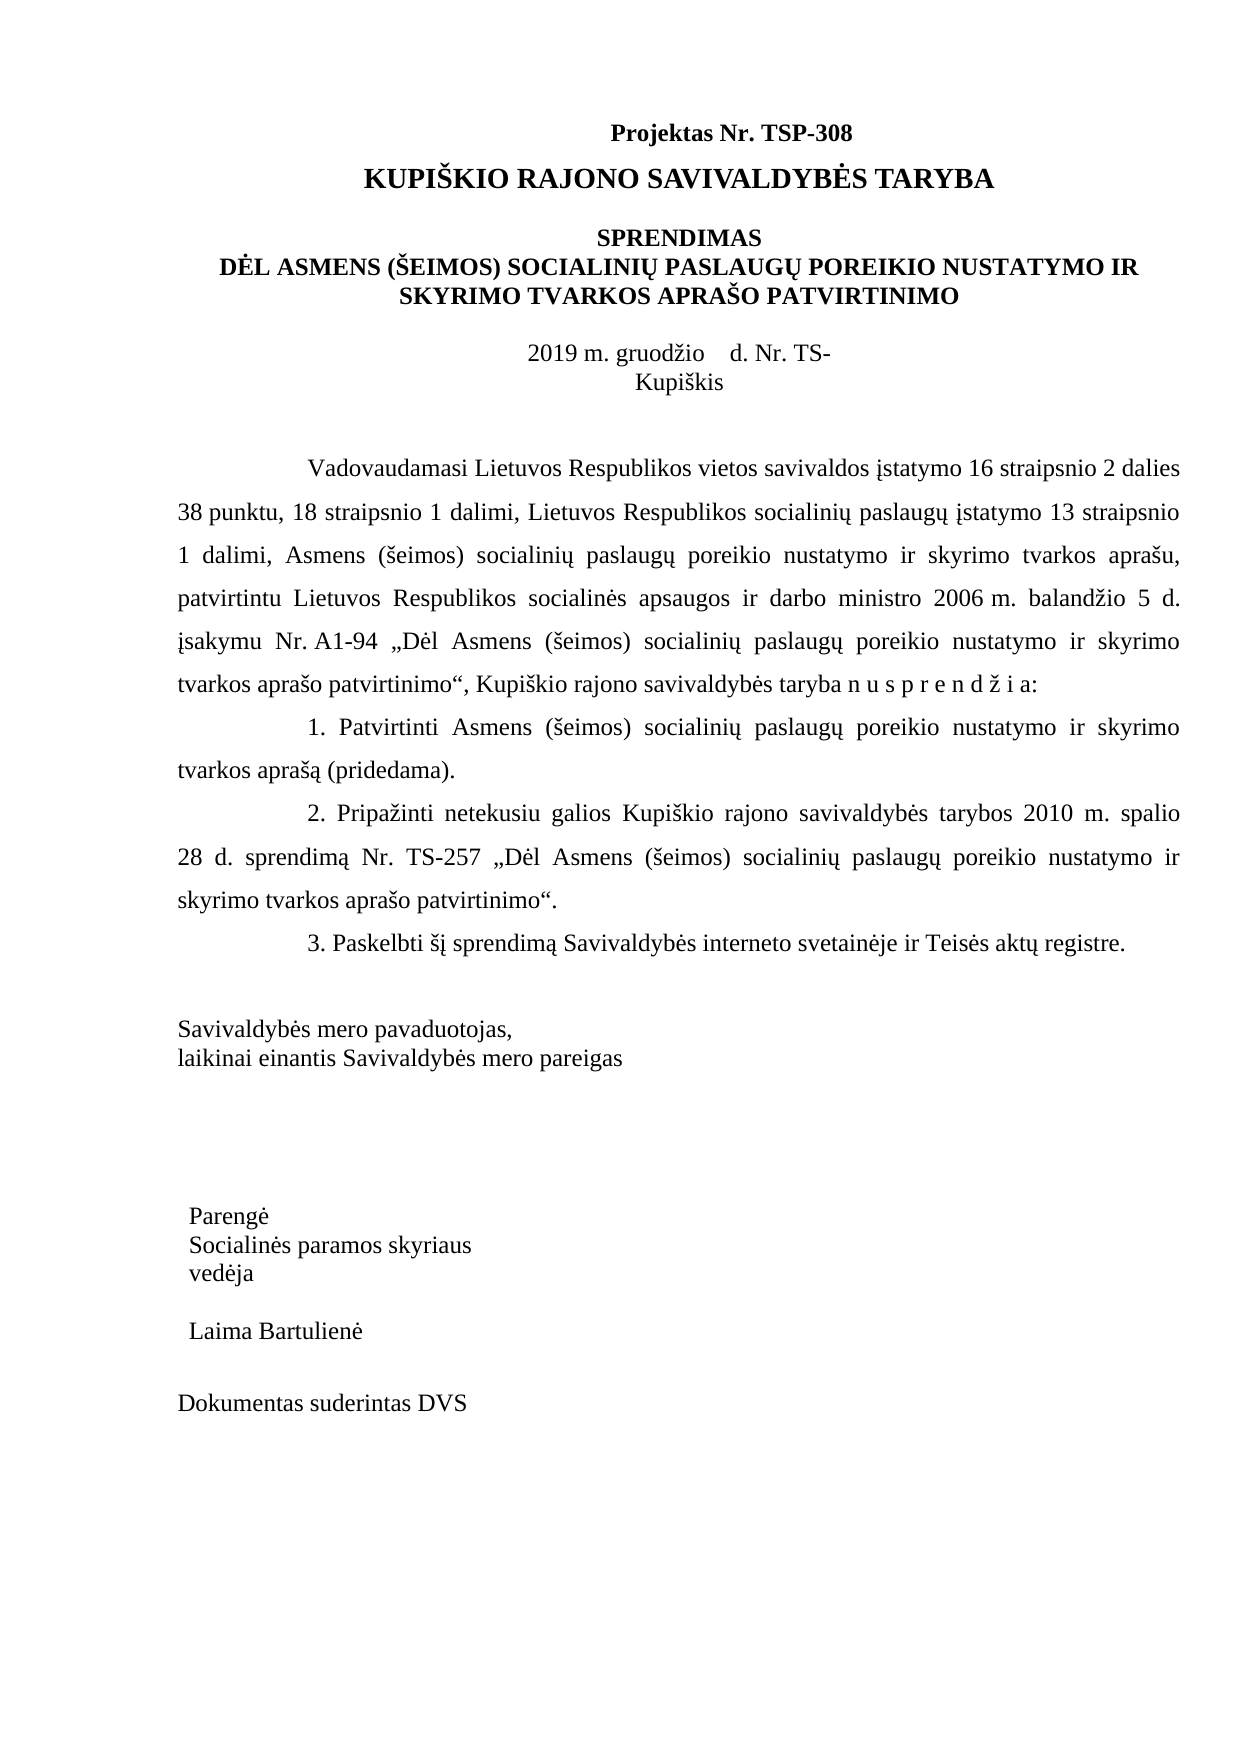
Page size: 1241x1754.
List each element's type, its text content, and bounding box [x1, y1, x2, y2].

text 2. Pripažinti netekusiu galios Kupiškio rajono savivaldybės tarybos 2010 m. spalio 28 d. sprendimą Nr. TS-257 „Dėl Asmens (šeimos) socialinių paslaugų poreikio nustatymo ir skyrimo tvarkos aprašo patvirtinimo“. [177, 798, 1181, 913]
text 3. Paskelbti šį sprendimą Savivaldybės interneto svetainėje ir Teisės aktų registre. [177, 928, 1181, 957]
text Vadovaudamasi Lietuvos Respublikos vietos savivaldos įstatymo 16 straipsnio 2 dalies 38 punktu, 18 straipsnio 1 dalimi, Lietuvos Respublikos socialinių paslaugų įstatymo 13 straipsnio 1 dalimi, Asmens (šeimos) socialinių paslaugų poreikio nustatymo ir skyrimo tvarkos aprašu, patvirtintu Lietuvos Respublikos socialinės apsaugos ir darbo ministro 2006 m. balandžio 5 d. įsakymu Nr. A1-94 „Dėl Asmens (šeimos) socialinių paslaugų poreikio nustatymo ir skyrimo tvarkos aprašo patvirtinimo“, Kupiškio rajono savivaldybės taryba n u s p r e n d ž i a: [177, 453, 1181, 698]
text DĖL ASMENS (ŠEIMOS) SOCIALINIŲ PASLAUGŲ POREIKIO NUSTATYMO IR SKYRIMO TVARKOS APRAŠO PATVIRTINIMO [177, 252, 1181, 310]
table_cell Laima Bartulienė [177, 1316, 513, 1345]
text Projektas Nr. TSP-308 [177, 118, 1181, 147]
text Kupiškis [177, 367, 1181, 396]
table_cell [514, 1287, 829, 1316]
text Savivaldybės mero pavaduotojas, [177, 1014, 1181, 1043]
text laikinai einantis Savivaldybės mero pareigas [177, 1043, 1181, 1072]
table_cell vedėja [177, 1259, 513, 1287]
table_cell [514, 1316, 829, 1345]
table_cell [514, 1259, 829, 1287]
text SPRENDIMAS [177, 223, 1181, 252]
table_header [514, 1172, 829, 1230]
table_cell [514, 1230, 829, 1258]
text KUPIŠKIO RAJONO SAVIVALDYBĖS TARYBA [177, 161, 1181, 195]
text Dokumentas suderintas DVS [177, 1388, 1181, 1417]
text 1. Patvirtinti Asmens (šeimos) socialinių paslaugų poreikio nustatymo ir skyrimo tvarkos aprašą (pridedama). [177, 712, 1181, 784]
table_cell Socialinės paramos skyriaus [177, 1230, 513, 1258]
table_cell [177, 1287, 513, 1316]
text 2019 m. gruodžio d. Nr. TS- [177, 338, 1181, 367]
table_header Parengė [177, 1172, 513, 1230]
